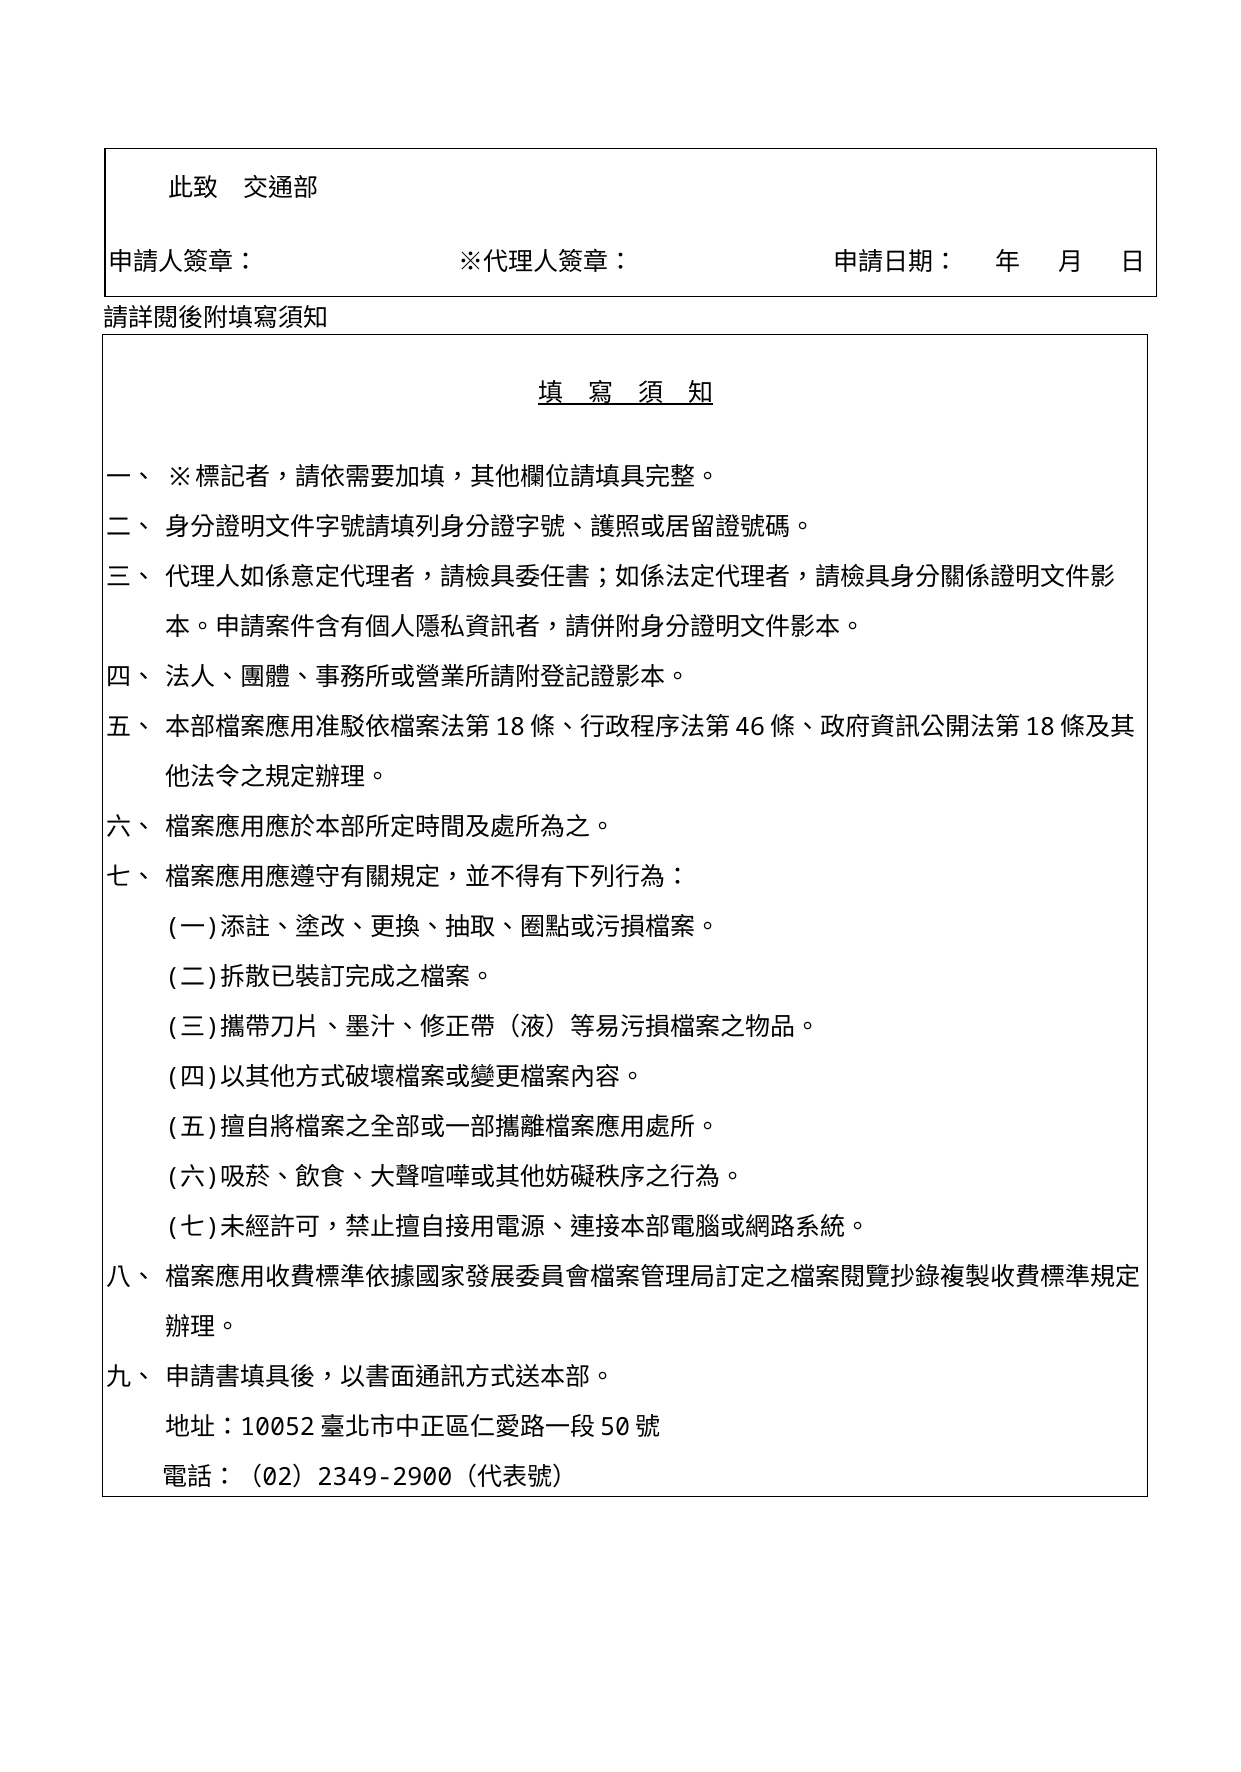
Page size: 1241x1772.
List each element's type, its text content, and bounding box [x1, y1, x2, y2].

table_cell 此致 交通部 申請人簽章： ※代理人簽章： 申請日期： 年 月 日 [106, 149, 1156, 296]
table_header 填 寫 須 知 ※標記者，請依需要加填，其他欄位請填具完整。 身分證明文件字號請填列身分證字號、護照或居留證號碼。 代理人如係意定代理者，請檢具委任書；如係法定代理者，請檢具身分關係證明文件影本。申請案件含有個人隱私資訊者，請併附身分證明文件影本。 法人、團體、事務所或營業所請附登記證影本。 本部檔案應用准駁依檔案法第18條、行政程序法第46條、政府資訊公開法第18條及其他法令之規定辦理。 檔案應用應於本部所定時間及處所為之。 檔案應用應遵守有關規定，並不得有下列行為： (一)添註、塗改、更換、抽取、圈點或污損檔案。 (二)拆散已裝訂完成之檔案。 (三)攜帶刀片、墨汁、修正帶（液）等易污損檔案之物品。 (四)以其他方式破壞檔案或變更檔案內容。 (五)擅自將檔案之全部或一部攜離檔案應用處所。 (六)吸菸、飲食、大聲喧嘩或其他妨礙秩序之行為。 (七)未經許可，禁止擅自接用電源、連接本部電腦或網路系統。 檔案應用收費標準依據國家發展委員會檔案管理局訂定之檔案閱覽抄錄複製收費標準規定辦理。 申請書填具後，以書面通訊方式送本部。 地址：10052臺北市中正區仁愛路一段50號 電話：（02）2349-2900（代表號） [103, 335, 1147, 1496]
text 請詳閱後附填寫須知 [103, 297, 1063, 333]
